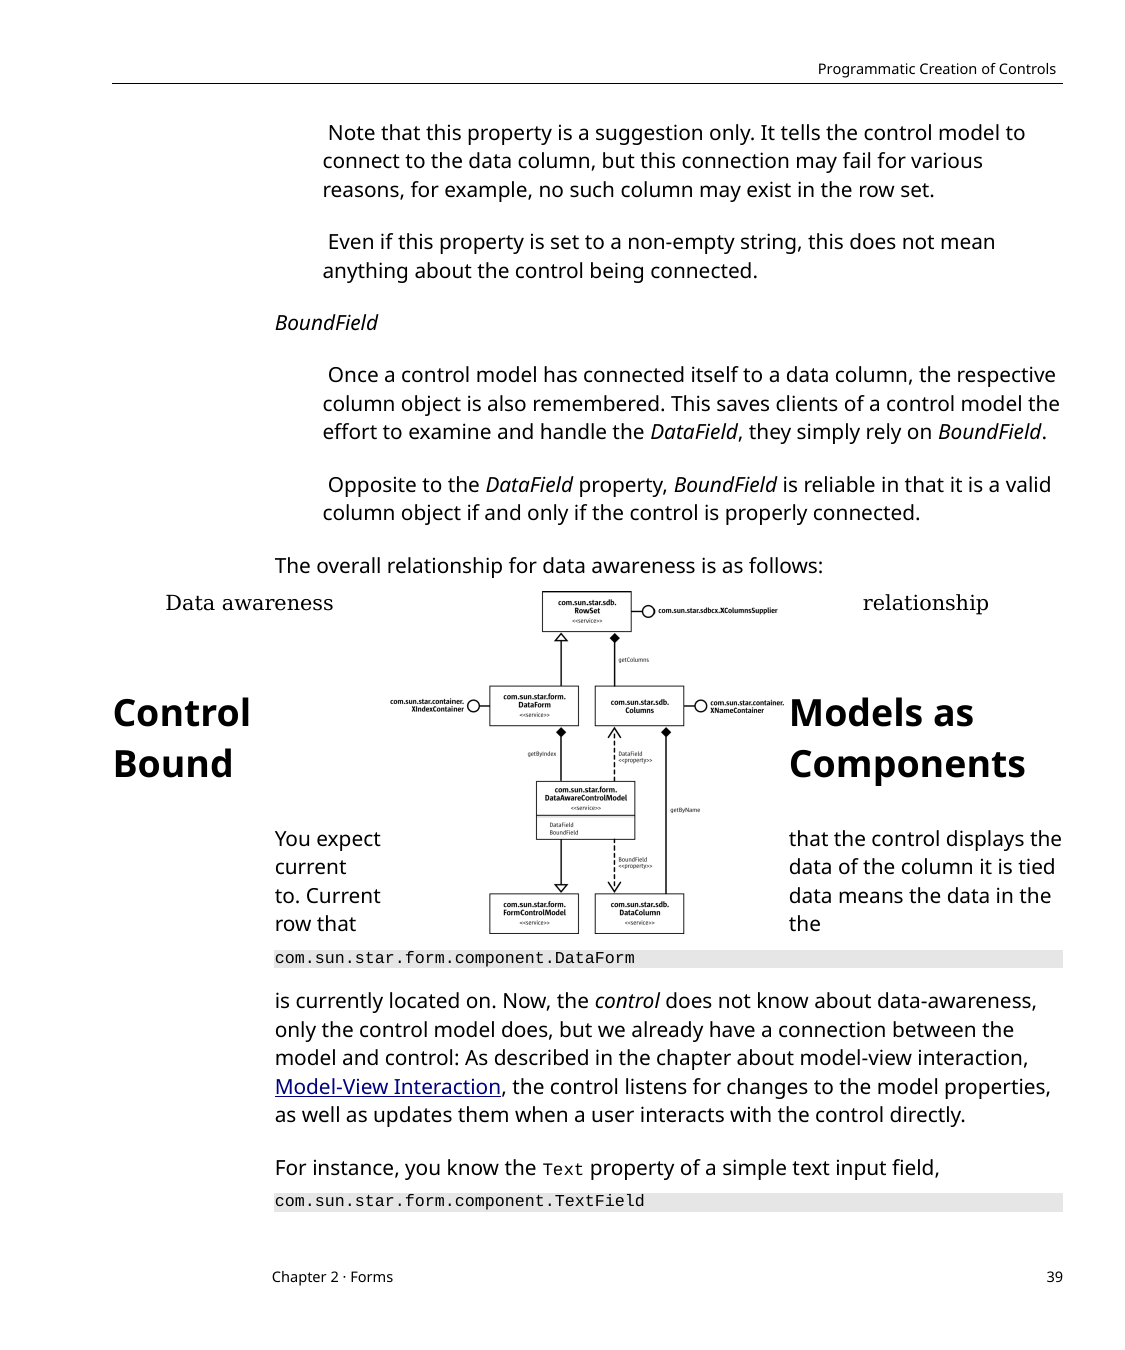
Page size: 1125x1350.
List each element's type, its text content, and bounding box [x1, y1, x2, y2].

text The overall relationship for data awareness is as follows: [274, 551, 1063, 579]
text Data awareness [112, 591, 386, 615]
text BoundField [274, 308, 1063, 337]
list Opposite to the DataField property, BoundField is reliable in that it is a valid column object if and only if the control is properly connected. [322, 470, 1063, 527]
text You expect that the control displays the current data of the column it is tied to. Current data means the data in the row that the [274, 824, 1063, 938]
list Once a control model has connected itself to a data column, the respective column object is also remembered. This saves clients of a control model the effort to examine and handle the DataField, they simply rely on BoundField. [322, 361, 1063, 446]
picture [386, 591, 789, 934]
list Note that this property is a suggestion only. It tells the control model to connect to the data column, but this connection may fail for various reasons, for example, no such column may exist in the row set. [322, 118, 1063, 203]
list Even if this property is set to a non-empty string, this does not mean anything about the control being connected. [322, 227, 1063, 284]
text relationship [789, 591, 1063, 615]
subtitle Control Models as Bound Components [112, 686, 386, 788]
text com.sun.star.form.component.TextField [274, 1193, 1063, 1212]
subtitle Control Models as Bound Components [789, 686, 1063, 788]
text com.sun.star.form.component.DataForm [274, 950, 1063, 968]
text is currently located on. Now, the control does not know about data-awareness, only the control model does, but we already have a connection between the model and control: As described in the chapter about model-view interaction, Model-View Interaction, the control listens for changes to the model properties, as well as updates them when a user interacts with the control directly. [274, 986, 1063, 1129]
text For instance, you know the Text property of a simple text input field, [274, 1153, 1063, 1181]
